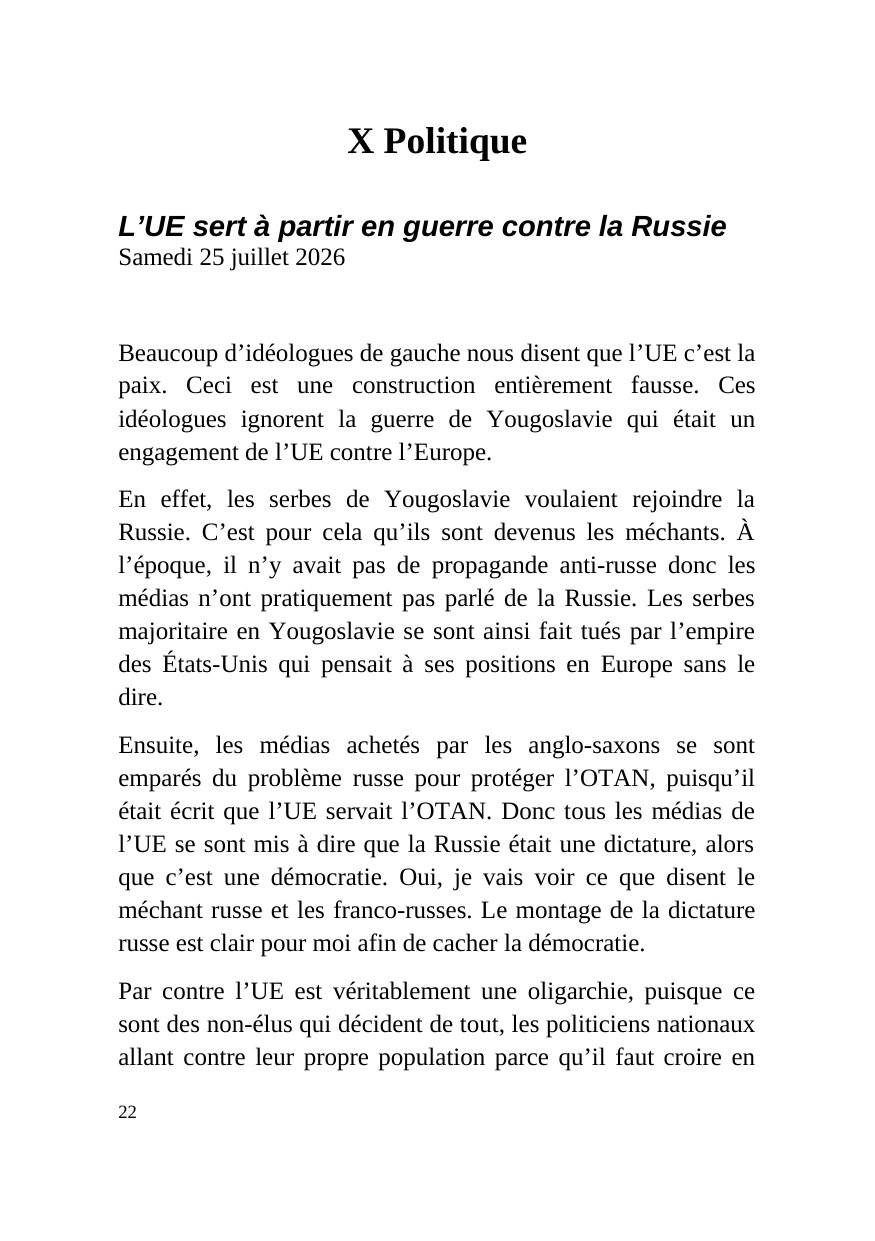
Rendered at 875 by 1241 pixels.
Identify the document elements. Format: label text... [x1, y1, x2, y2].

text Samedi 25 juillet 2026 [118, 242, 756, 271]
text Ensuite, les médias achetés par les anglo-saxons se sont emparés du problème russe pour protéger l’OTAN, puisqu’il était écrit que l’UE servait l’OTAN. Donc tous les médias de l’UE se sont mis à dire que la Russie était une dictature, alors que c’est une démocratie. Oui, je vais voir ce que disent le méchant russe et les franco-russes. Le montage de la dictature russe est clair pour moi afin de cacher la démocratie. [118, 730, 756, 957]
text Par contre l’UE est véritablement une oligarchie, puisque ce sont des non-élus qui décident de tout, les politiciens nationaux allant contre leur propre population parce qu’il faut croire en [118, 976, 756, 1071]
text En effet, les serbes de Yougoslavie voulaient rejoindre la Russie. C’est pour cela qu’ils sont devenus les méchants. À l’époque, il n’y avait pas de propagande anti-russe donc les médias n’ont pratiquement pas parlé de la Russie. Les serbes majoritaire en Yougoslavie se sont ainsi fait tués par l’empire des États-Unis qui pensait à ses positions en Europe sans le dire. [118, 484, 756, 711]
subtitle L’UE sert à partir en guerre contre la Russie [118, 209, 756, 242]
text Beaucoup d’idéologues de gauche nous disent que l’UE c’est la paix. Ceci est une construction entièrement fausse. Ces idéologues ignorent la guerre de Yougoslavie qui était un engagement de l’UE contre l’Europe. [118, 338, 756, 465]
subtitle X Politique [118, 118, 756, 161]
